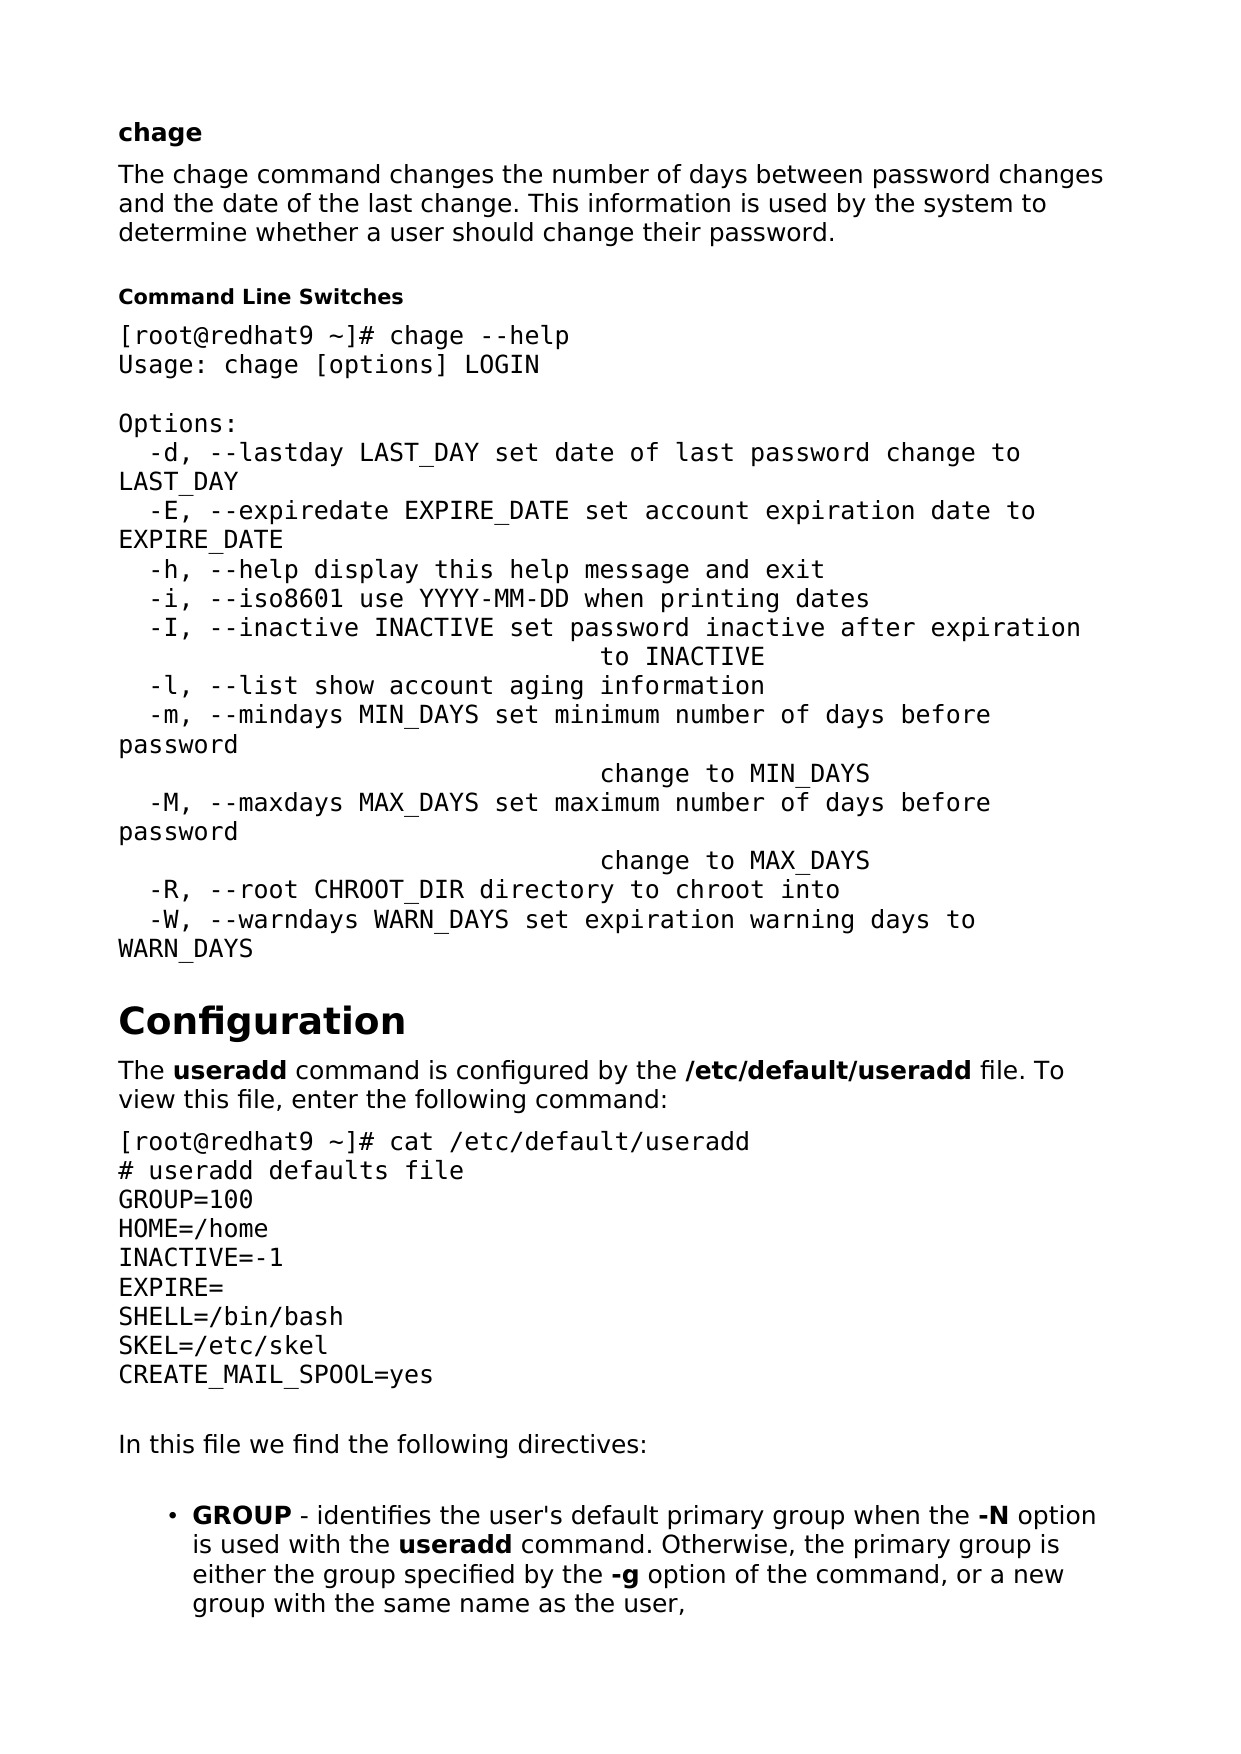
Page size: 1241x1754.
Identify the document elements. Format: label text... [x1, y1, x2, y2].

text The useradd command is configured by the /etc/default/useradd file. To view this file, enter the following command: [118, 1056, 1122, 1114]
subtitle Configuration [118, 1000, 1122, 1044]
text [root@redhat9 ~]# chage --help Usage: chage [options] LOGIN Options: -d, --lastday LAST_DAY set date of last password change to LAST_DAY -E, --expiredate EXPIRE_DATE set account expiration date to EXPIRE_DATE -h, --help display this help message and exit -i, --iso8601 use YYYY-MM-DD when printing dates -I, --inactive INACTIVE set password inactive after expiration to INACTIVE -l, --list show account aging information -m, --mindays MIN_DAYS set minimum number of days before password change to MIN_DAYS -M, --maxdays MAX_DAYS set maximum number of days before password change to MAX_DAYS -R, --root CHROOT_DIR directory to chroot into -W, --warndays WARN_DAYS set expiration warning days to WARN_DAYS [118, 322, 1122, 963]
text [root@redhat9 ~]# cat /etc/default/useradd # useradd defaults file GROUP=100 HOME=/home INACTIVE=-1 EXPIRE= SHELL=/bin/bash SKEL=/etc/skel CREATE_MAIL_SPOOL=yes [118, 1127, 1122, 1419]
subtitle Command Line Switches [118, 285, 1122, 309]
subtitle chage [118, 118, 1122, 147]
text In this file we find the following directives: [118, 1430, 1122, 1459]
text The chage command changes the number of days between password changes and the date of the last change. This information is used by the system to determine whether a user should change their password. [118, 160, 1122, 247]
list GROUP - identifies the user's default primary group when the -N option is used with the useradd command. Otherwise, the primary group is either the group specified by the -g option of the command, or a new group with the same name as the user, [177, 1502, 1122, 1618]
